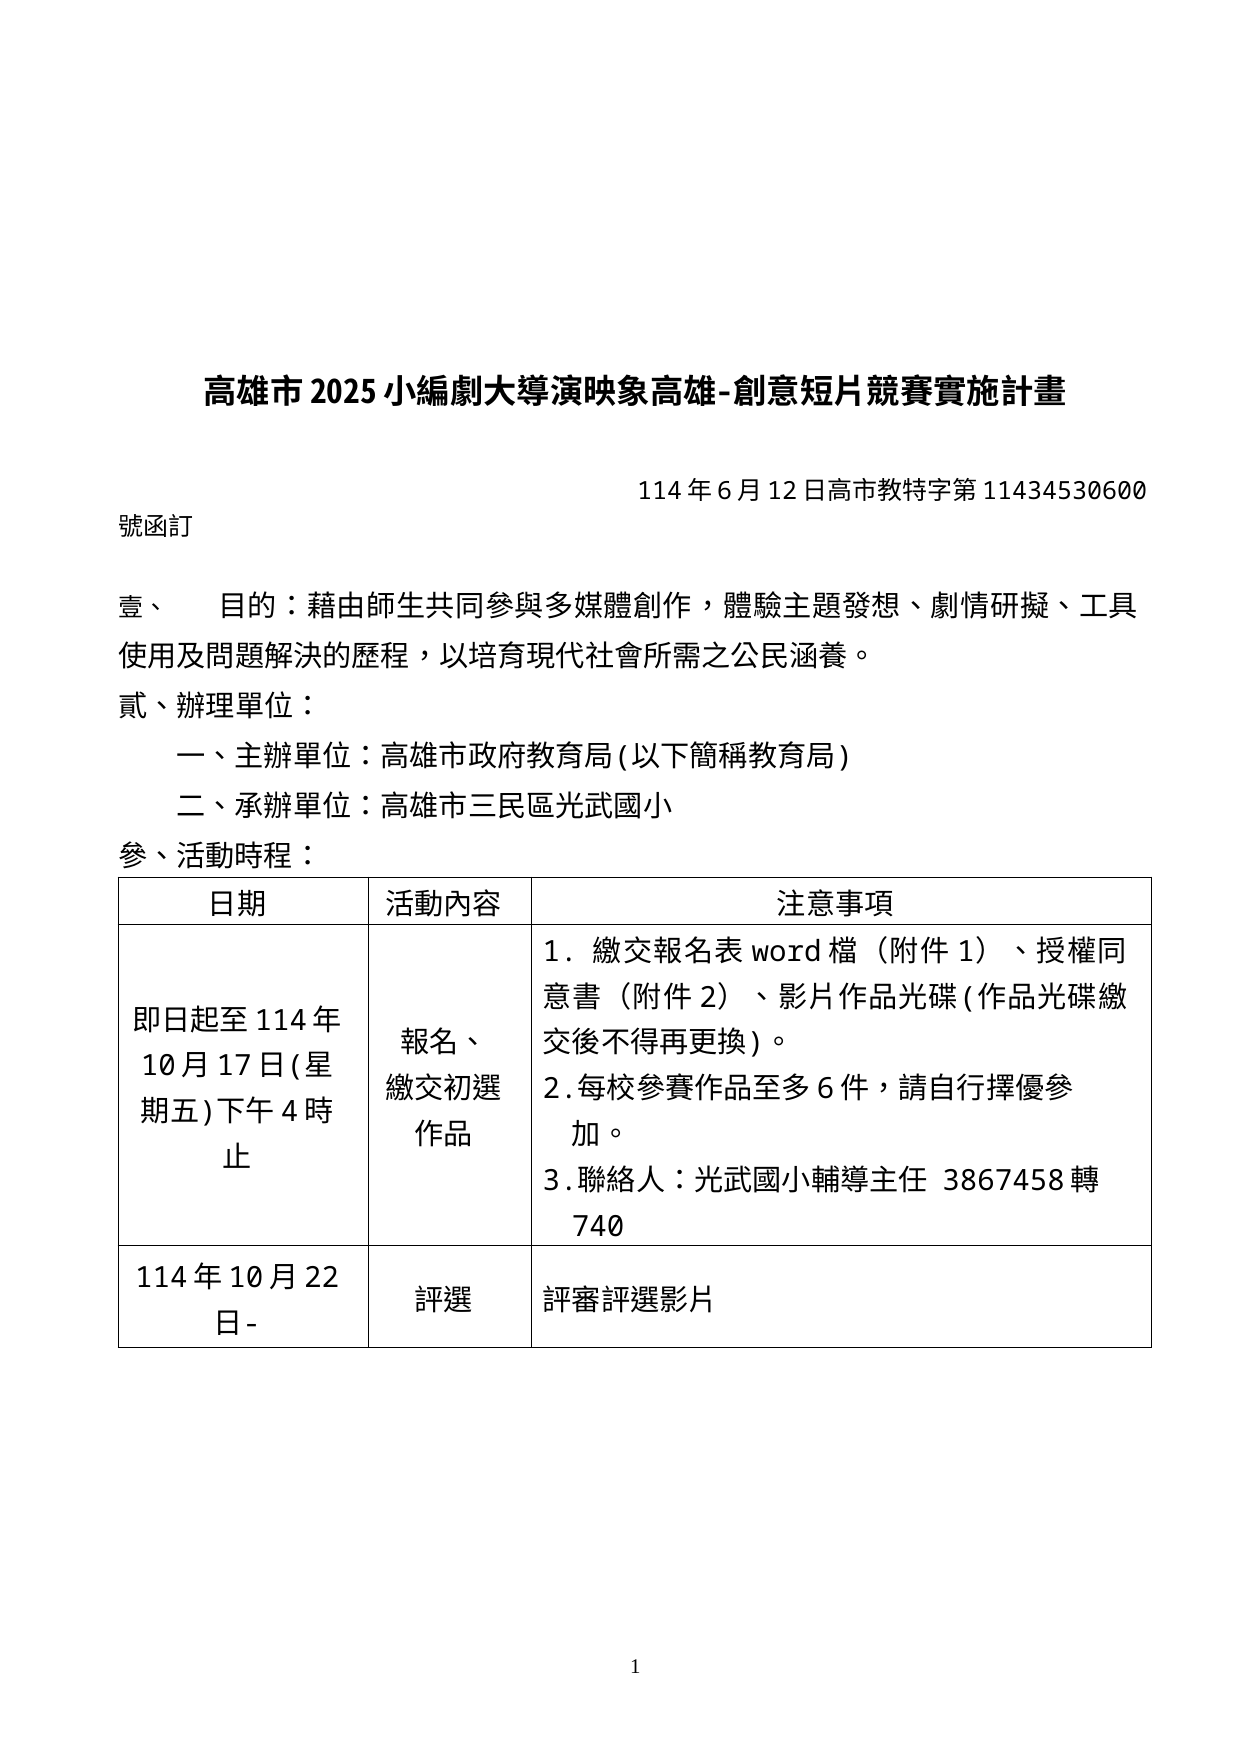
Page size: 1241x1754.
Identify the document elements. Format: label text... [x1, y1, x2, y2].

table_cell 114年10月22日- [119, 1246, 368, 1347]
table_cell 評選 [369, 1246, 531, 1347]
list 目的：藉由師生共同參與多媒體創作，體驗主題發想、劇情研擬、工具使用及問題解決的歷程，以培育現代社會所需之公民涵養。 [118, 577, 1139, 677]
table_cell 報名、 繳交初選 作品 [369, 925, 531, 1245]
table_cell 即日起至114年10月17日(星期五)下午4時止 [119, 925, 368, 1245]
text 一、主辦單位：高雄市政府教育局(以下簡稱教育局) [118, 727, 1139, 777]
table_header 注意事項 [532, 878, 1151, 923]
text 貳、辦理單位： [118, 677, 1139, 727]
text 114年6月12日高市教特字第11434530600號函訂 [118, 470, 1152, 543]
table_cell 繳交報名表word檔（附件1）、授權同意書（附件2）、影片作品光碟(作品光碟繳交後不得再更換)。 2.每校參賽作品至多6件，請自行擇優參加。 3.聯絡人：光武國小輔導主任 3867458轉740 [532, 925, 1151, 1245]
table_header 活動內容 [369, 878, 531, 923]
table_header 日期 [119, 878, 368, 923]
table_cell 評審評選影片 [532, 1246, 1151, 1347]
text 高雄市2025小編劇大導演映象高雄-創意短片競賽實施計畫 [118, 364, 1152, 413]
text 二、承辦單位：高雄市三民區光武國小 [118, 777, 1139, 827]
text 參、活動時程： [118, 827, 1139, 877]
